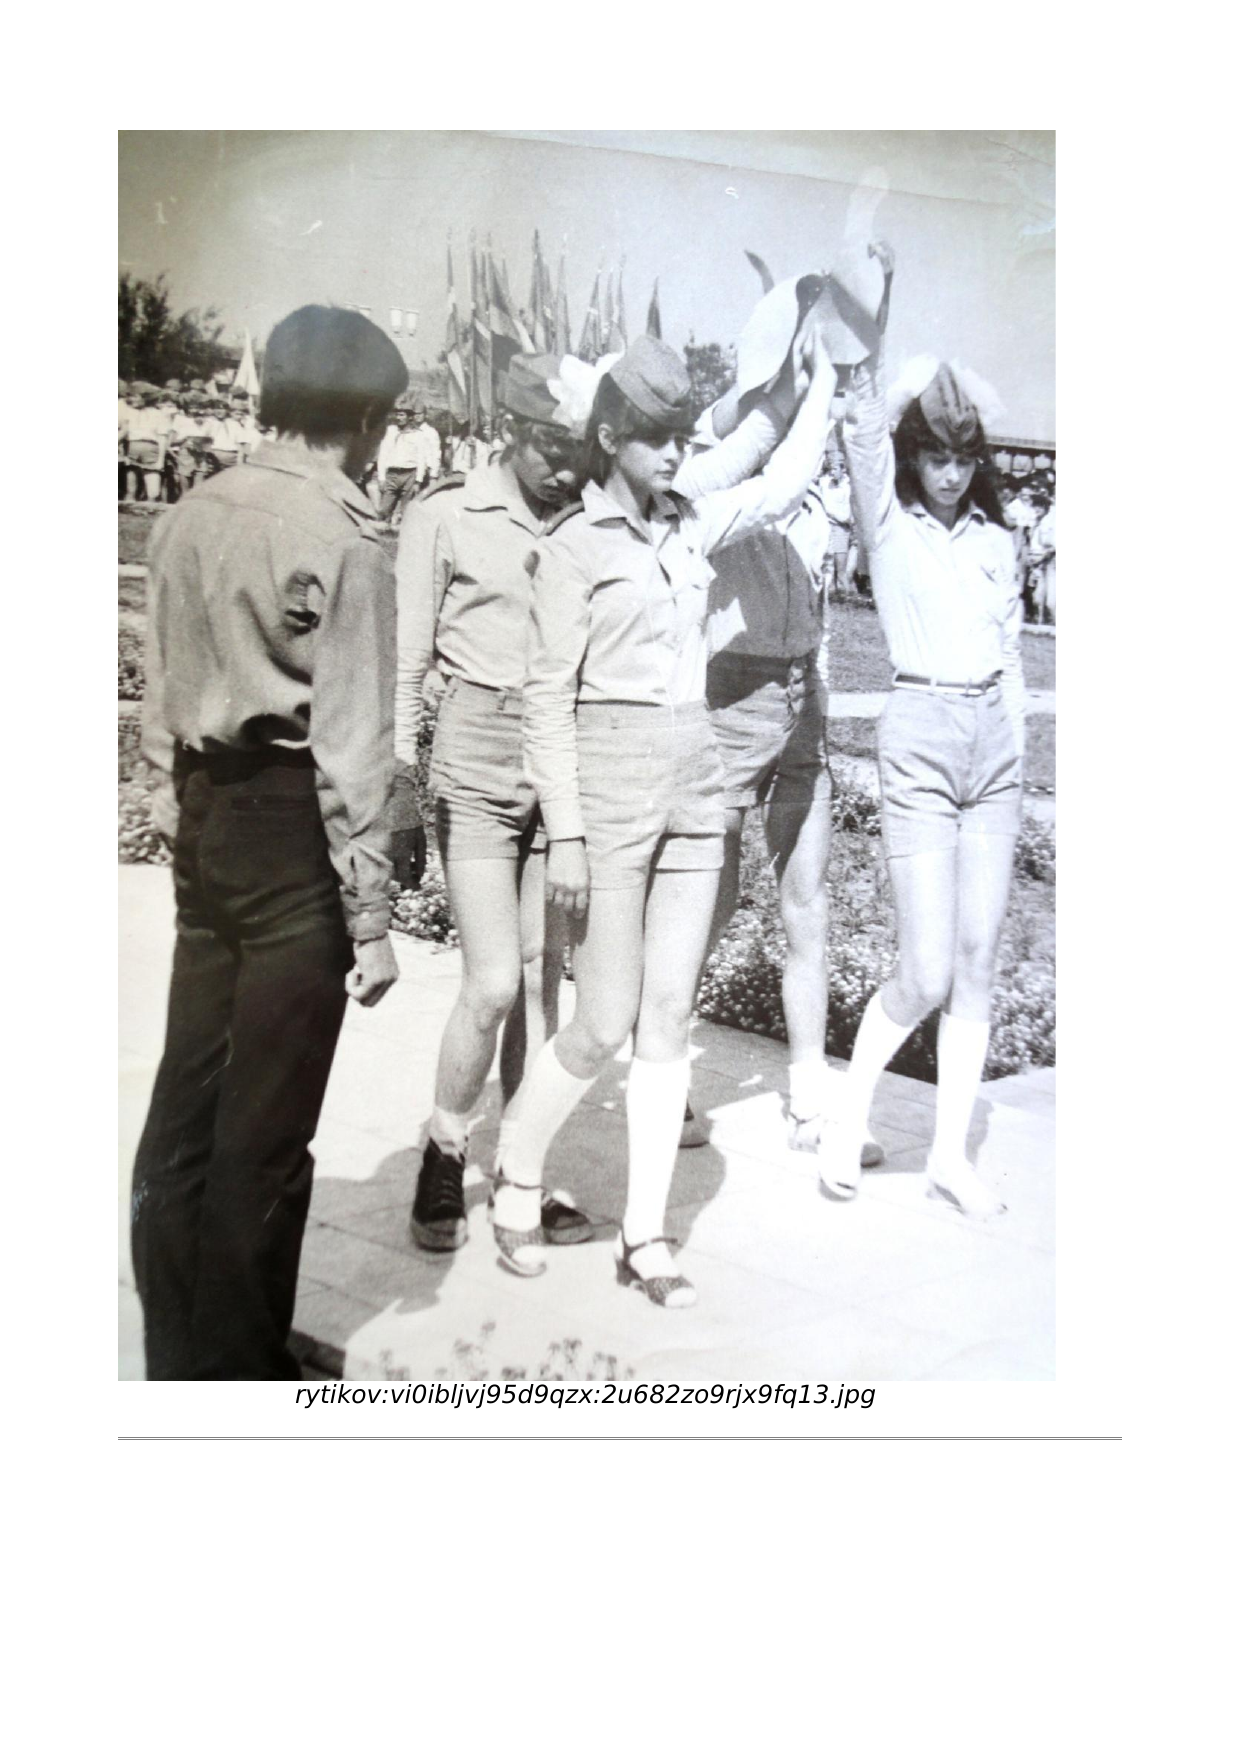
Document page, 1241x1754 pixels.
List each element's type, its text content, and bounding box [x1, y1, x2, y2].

text rytikov:vi0ibljvj95d9qzx:2u682zo9rjx9fq13.jpg [118, 1381, 1056, 1410]
picture [118, 130, 1056, 1381]
